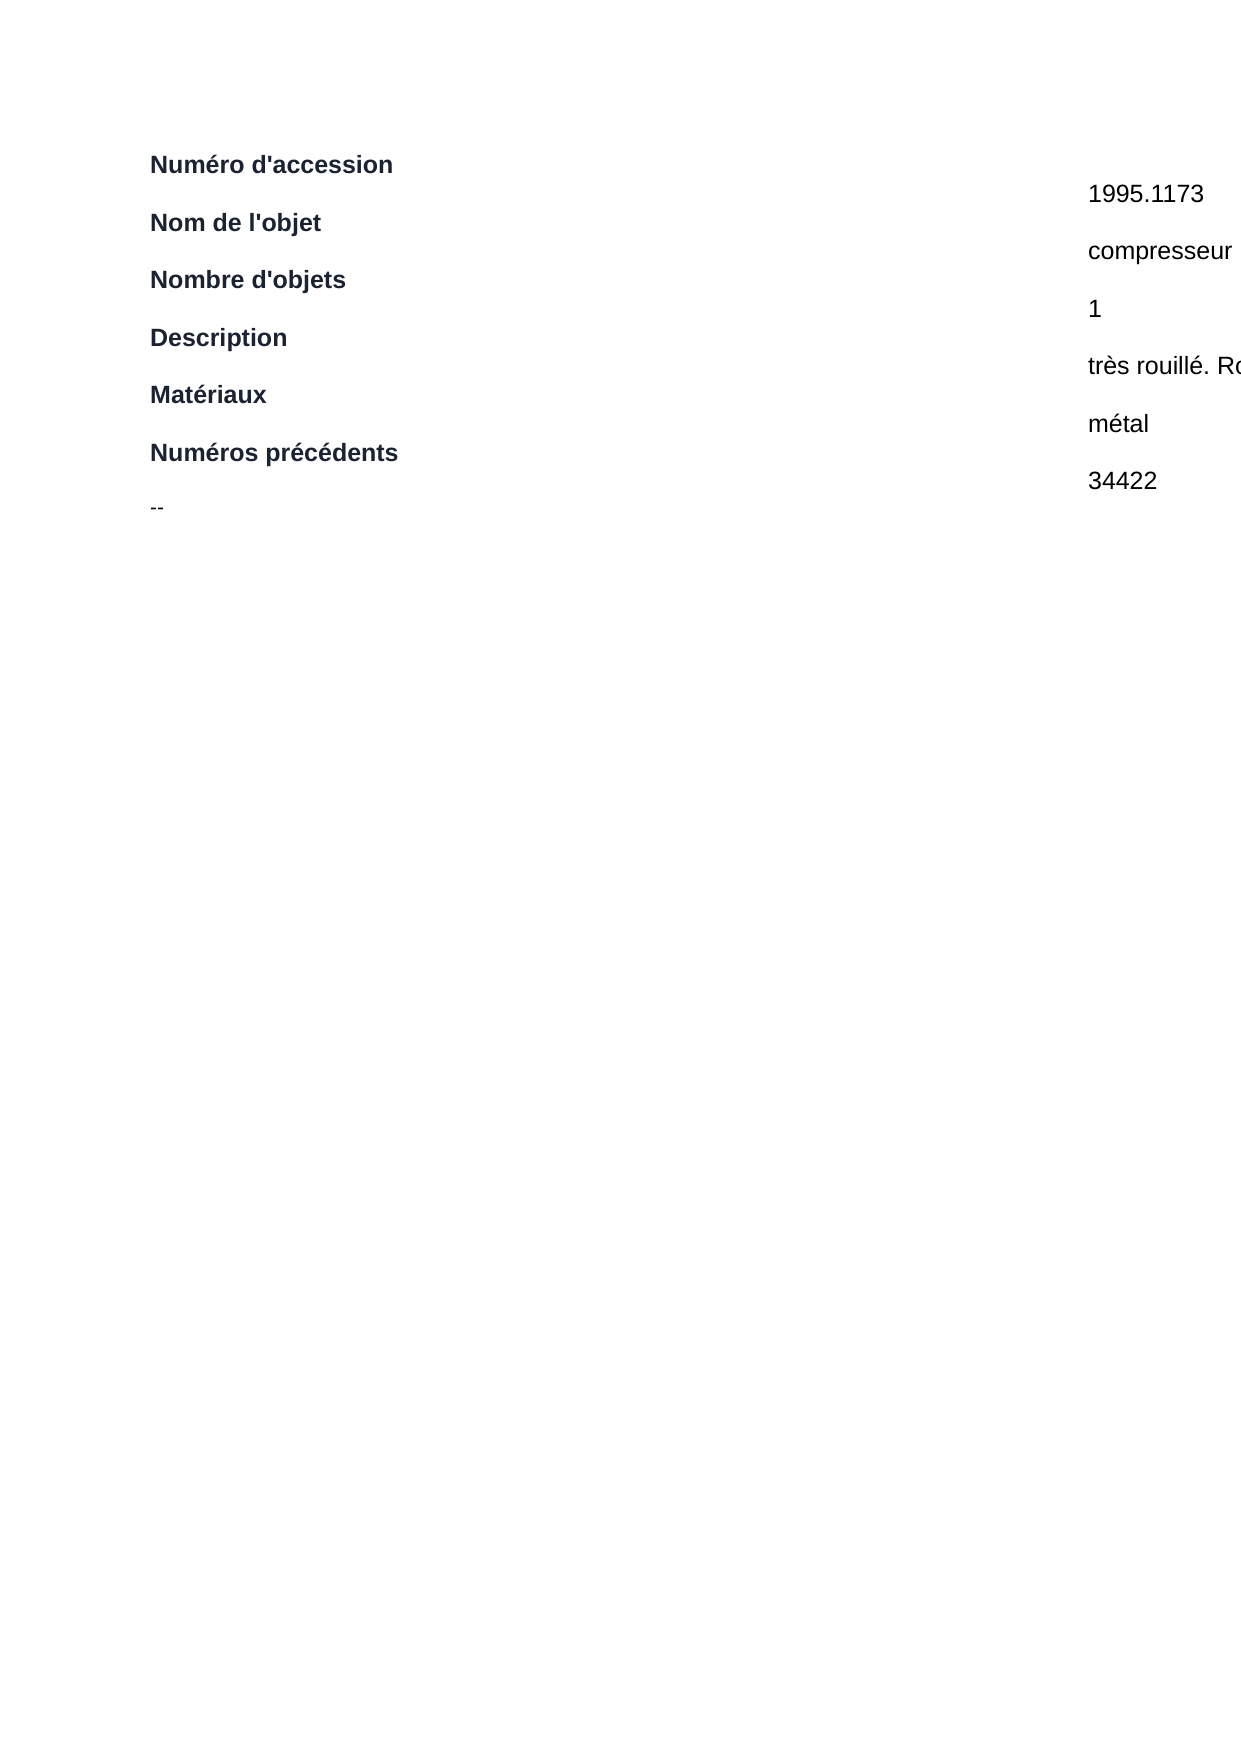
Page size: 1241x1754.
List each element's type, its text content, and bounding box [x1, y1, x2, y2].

text 1 [1088, 294, 1240, 322]
text 34422 [1088, 466, 1240, 495]
text Nom de l'objet [150, 207, 1090, 236]
text très rouillé. Roues avec rayons. Inutilisable. Base plutôt rectangulaire [1088, 351, 1240, 380]
text Description [150, 322, 1090, 351]
text Numéros précédents [150, 437, 1090, 466]
text -- [150, 495, 1090, 519]
text métal [1088, 409, 1240, 437]
text compresseur [1088, 236, 1240, 265]
text Numéro d'accession [150, 150, 1090, 179]
text Nombre d'objets [150, 265, 1090, 294]
text 1995.1173 [1088, 179, 1240, 207]
text Matériaux [150, 380, 1090, 409]
